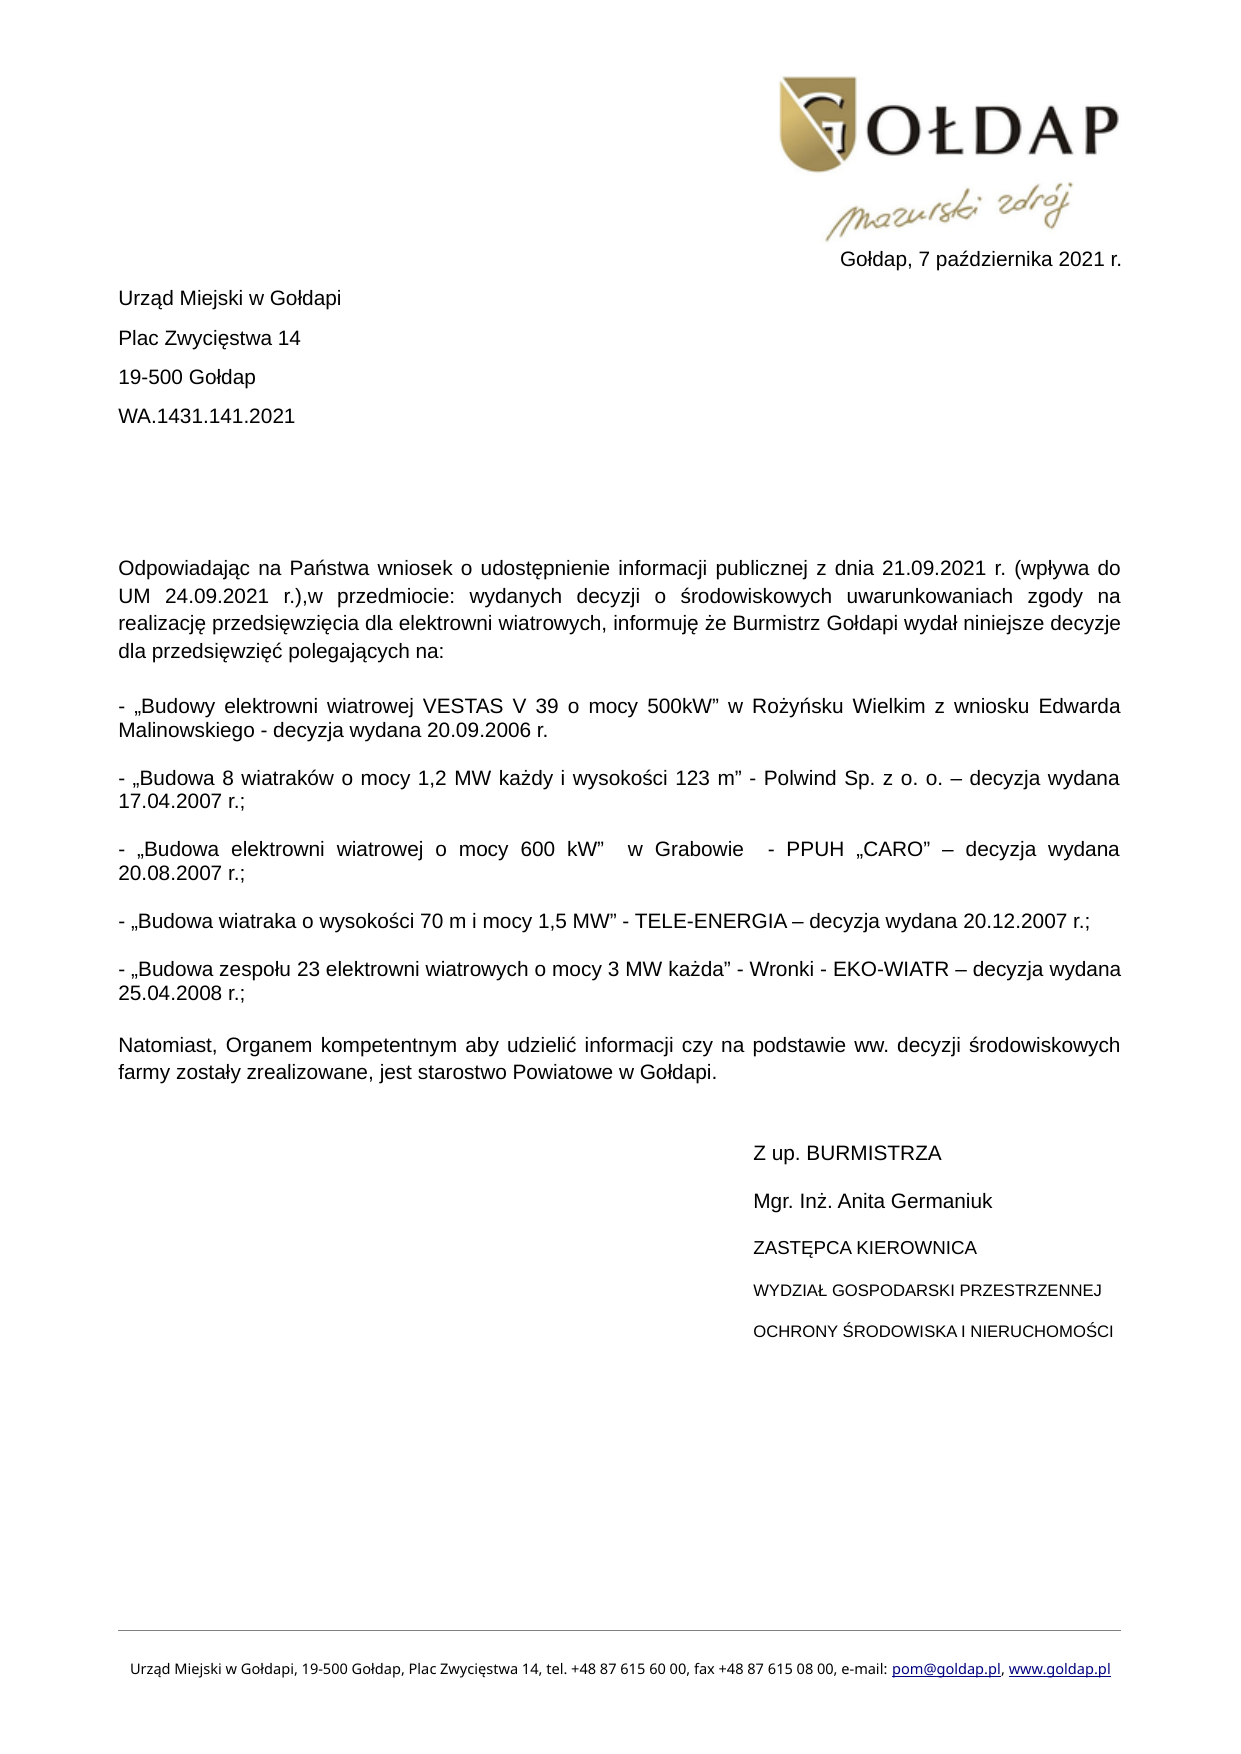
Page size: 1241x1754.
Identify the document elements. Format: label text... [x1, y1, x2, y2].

text Mgr. Inż. Anita Germaniuk [753, 1189, 1122, 1213]
text Odpowiadając na Państwa wniosek o udostępnienie informacji publicznej z dnia 21.09.2021 r. (wpływa do UM 24.09.2021 r.),w przedmiocie: wydanych decyzji o środowiskowych uwarunkowaniach zgody na realizację przedsięwzięcia dla elektrowni wiatrowych, informuję że Burmistrz Gołdapi wydał niniejsze decyzje dla przedsięwzięć polegających na: [118, 556, 1122, 662]
text ZASTĘPCA KIEROWNICA [753, 1237, 1122, 1258]
text OCHRONY ŚRODOWISKA I NIERUCHOMOŚCI [753, 1322, 1122, 1341]
text Plac Zwycięstwa 14 [118, 326, 1122, 349]
text Urząd Miejski w Gołdapi [118, 286, 1122, 310]
text Z up. BURMISTRZA [753, 1141, 1122, 1165]
text WA.1431.141.2021 [118, 404, 1122, 428]
text Natomiast, Organem kompetentnym aby udzielić informacji czy na podstawie ww. decyzji środowiskowych farmy zostały zrealizowane, jest starostwo Powiatowe w Gołdapi. [118, 1032, 1122, 1084]
text - „Budowa wiatraka o wysokości 70 m i mocy 1,5 MW” - TELE-ENERGIA – decyzja wydana 20.12.2007 r.; [118, 909, 1122, 933]
text - „Budowa zespołu 23 elektrowni wiatrowych o mocy 3 MW każda” - Wronki - EKO-WIATR – decyzja wydana 25.04.2008 r.; [118, 957, 1122, 1005]
text 19-500 Gołdap [118, 365, 1122, 389]
text - „Budowa elektrowni wiatrowej o mocy 600 kW” w Grabowie - PPUH „CARO” – decyzja wydana 20.08.2007 r.; [118, 837, 1122, 885]
text - „Budowy elektrowni wiatrowej VESTAS V 39 o mocy 500kW” w Rożyńsku Wielkim z wniosku Edwarda Malinowskiego - decyzja wydana 20.09.2006 r. [118, 693, 1122, 741]
text WYDZIAŁ GOSPODARSKI PRZESTRZENNEJ [753, 1281, 1122, 1300]
text Gołdap, 7 października 2021 r. [118, 124, 1122, 271]
text - „Budowa 8 wiatraków o mocy 1,2 MW każdy i wysokości 123 m” - Polwind Sp. z o. o. – decyzja wydana 17.04.2007 r.; [118, 765, 1122, 813]
